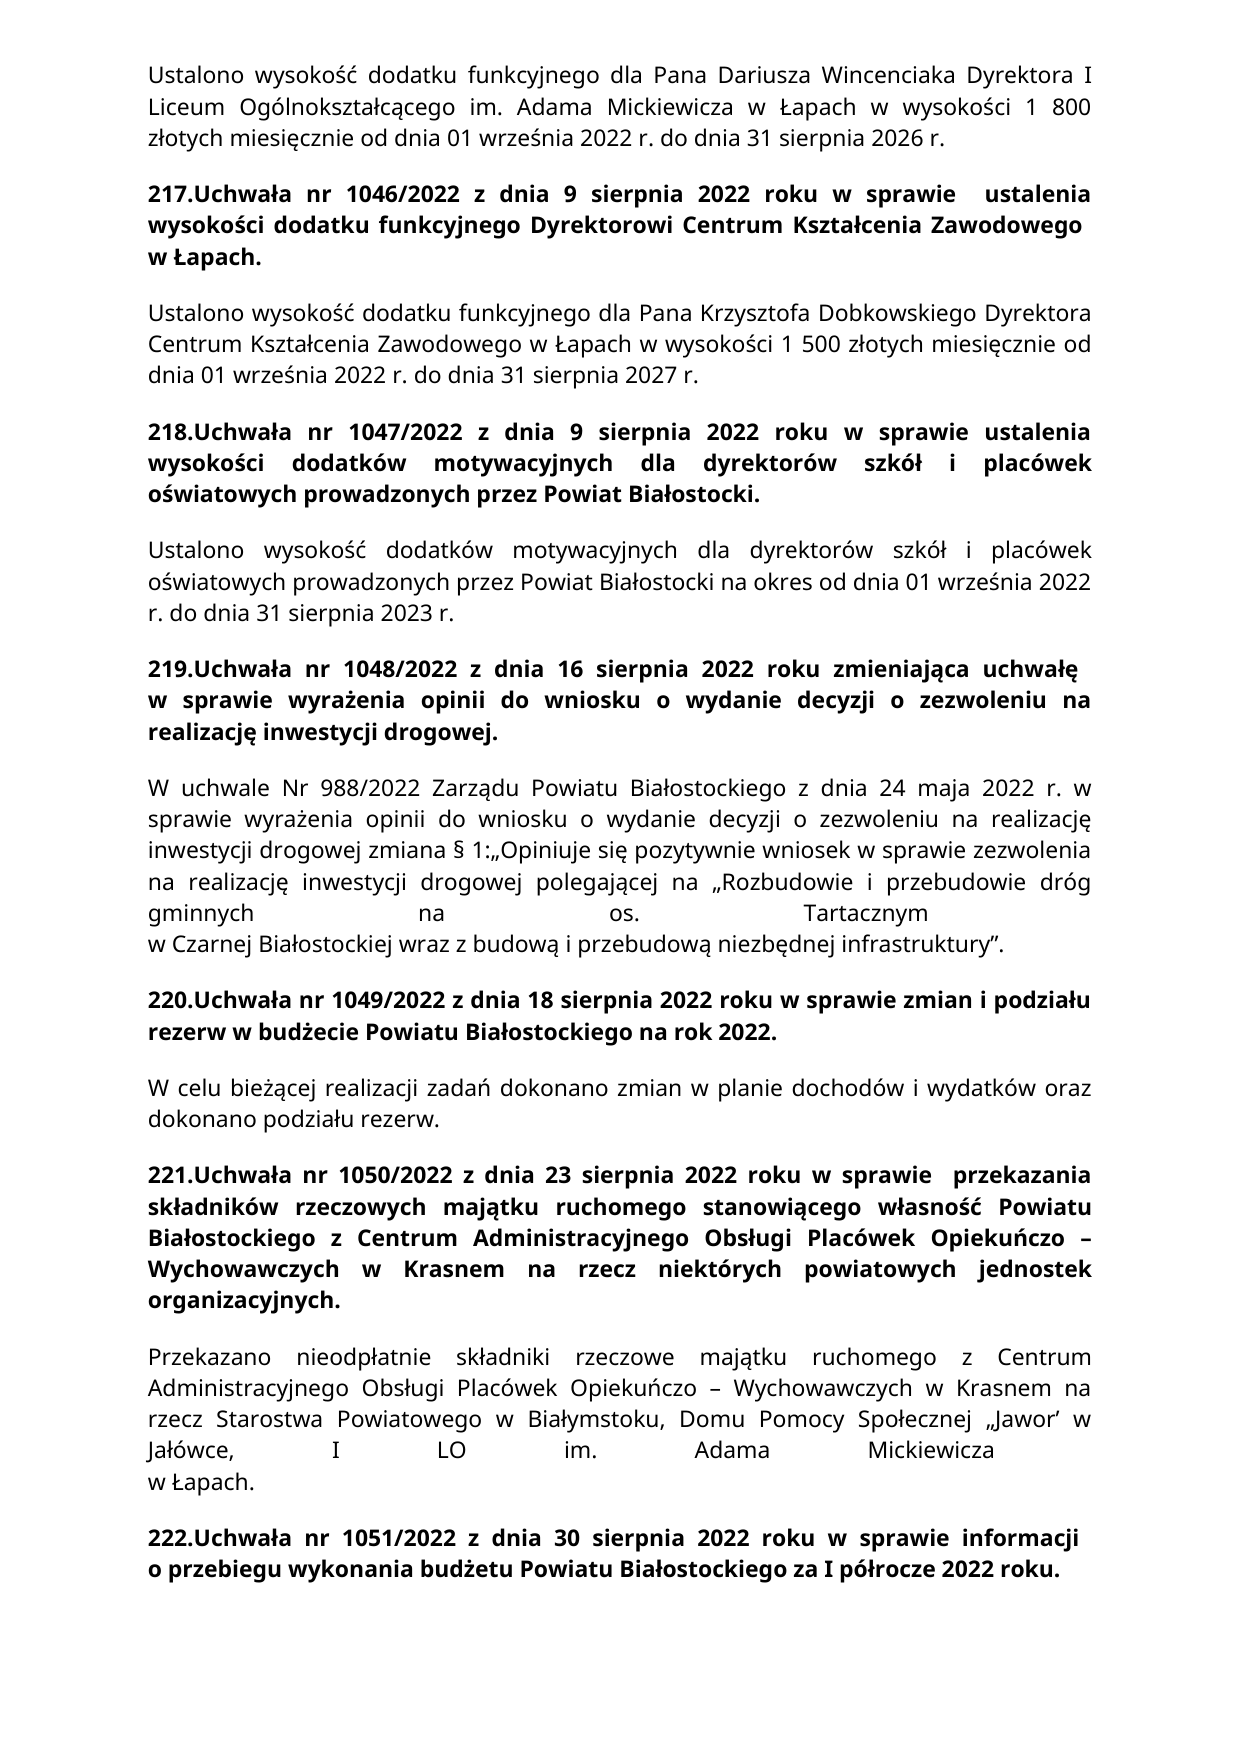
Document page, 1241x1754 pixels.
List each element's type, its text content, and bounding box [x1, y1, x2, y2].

text 220.Uchwała nr 1049/2022 z dnia 18 sierpnia 2022 roku w sprawie zmian i podziału rezerw w budżecie Powiatu Białostockiego na rok 2022. [148, 984, 1093, 1047]
text 218.Uchwała nr 1047/2022 z dnia 9 sierpnia 2022 roku w sprawie ustalenia wysokości dodatków motywacyjnych dla dyrektorów szkół i placówek oświatowych prowadzonych przez Powiat Białostocki. [148, 415, 1093, 509]
text W celu bieżącej realizacji zadań dokonano zmian w planie dochodów i wydatków oraz dokonano podziału rezerw. [148, 1072, 1093, 1134]
text Ustalono wysokość dodatków motywacyjnych dla dyrektorów szkół i placówek oświatowych prowadzonych przez Powiat Białostocki na okres od dnia 01 września 2022 r. do dnia 31 sierpnia 2023 r. [148, 534, 1093, 628]
text 222.Uchwała nr 1051/2022 z dnia 30 sierpnia 2022 roku w sprawie informacji o przebiegu wykonania budżetu Powiatu Białostockiego za I półrocze 2022 roku. [148, 1522, 1093, 1584]
text W uchwale Nr 988/2022 Zarządu Powiatu Białostockiego z dnia 24 maja 2022 r. w sprawie wyrażenia opinii do wniosku o wydanie decyzji o zezwoleniu na realizację inwestycji drogowej zmiana § 1:„Opiniuje się pozytywnie wniosek w sprawie zezwolenia na realizację inwestycji drogowej polegającej na „Rozbudowie i przebudowie dróg gminnych na os. Tartacznym w Czarnej Białostockiej wraz z budową i przebudową niezbędnej infrastruktury”. [148, 772, 1093, 959]
text 217.Uchwała nr 1046/2022 z dnia 9 sierpnia 2022 roku w sprawie ustalenia wysokości dodatku funkcyjnego Dyrektorowi Centrum Kształcenia Zawodowego w Łapach. [148, 178, 1093, 272]
text 219.Uchwała nr 1048/2022 z dnia 16 sierpnia 2022 roku zmieniająca uchwałę w sprawie wyrażenia opinii do wniosku o wydanie decyzji o zezwoleniu na realizację inwestycji drogowej. [148, 653, 1093, 747]
text Ustalono wysokość dodatku funkcyjnego dla Pana Dariusza Wincenciaka Dyrektora I Liceum Ogólnokształcącego im. Adama Mickiewicza w Łapach w wysokości 1 800 złotych miesięcznie od dnia 01 września 2022 r. do dnia 31 sierpnia 2026 r. [148, 59, 1093, 153]
text Przekazano nieodpłatnie składniki rzeczowe majątku ruchomego z Centrum Administracyjnego Obsługi Placówek Opiekuńczo – Wychowawczych w Krasnem na rzecz Starostwa Powiatowego w Białymstoku, Domu Pomocy Społecznej „Jawor’ w Jałówce, I LO im. Adama Mickiewicza w Łapach. [148, 1340, 1093, 1497]
text Ustalono wysokość dodatku funkcyjnego dla Pana Krzysztofa Dobkowskiego Dyrektora Centrum Kształcenia Zawodowego w Łapach w wysokości 1 500 złotych miesięcznie od dnia 01 września 2022 r. do dnia 31 sierpnia 2027 r. [148, 297, 1093, 390]
text 221.Uchwała nr 1050/2022 z dnia 23 sierpnia 2022 roku w sprawie przekazania składników rzeczowych majątku ruchomego stanowiącego własność Powiatu Białostockiego z Centrum Administracyjnego Obsługi Placówek Opiekuńczo – Wychowawczych w Krasnem na rzecz niektórych powiatowych jednostek organizacyjnych. [148, 1159, 1093, 1315]
